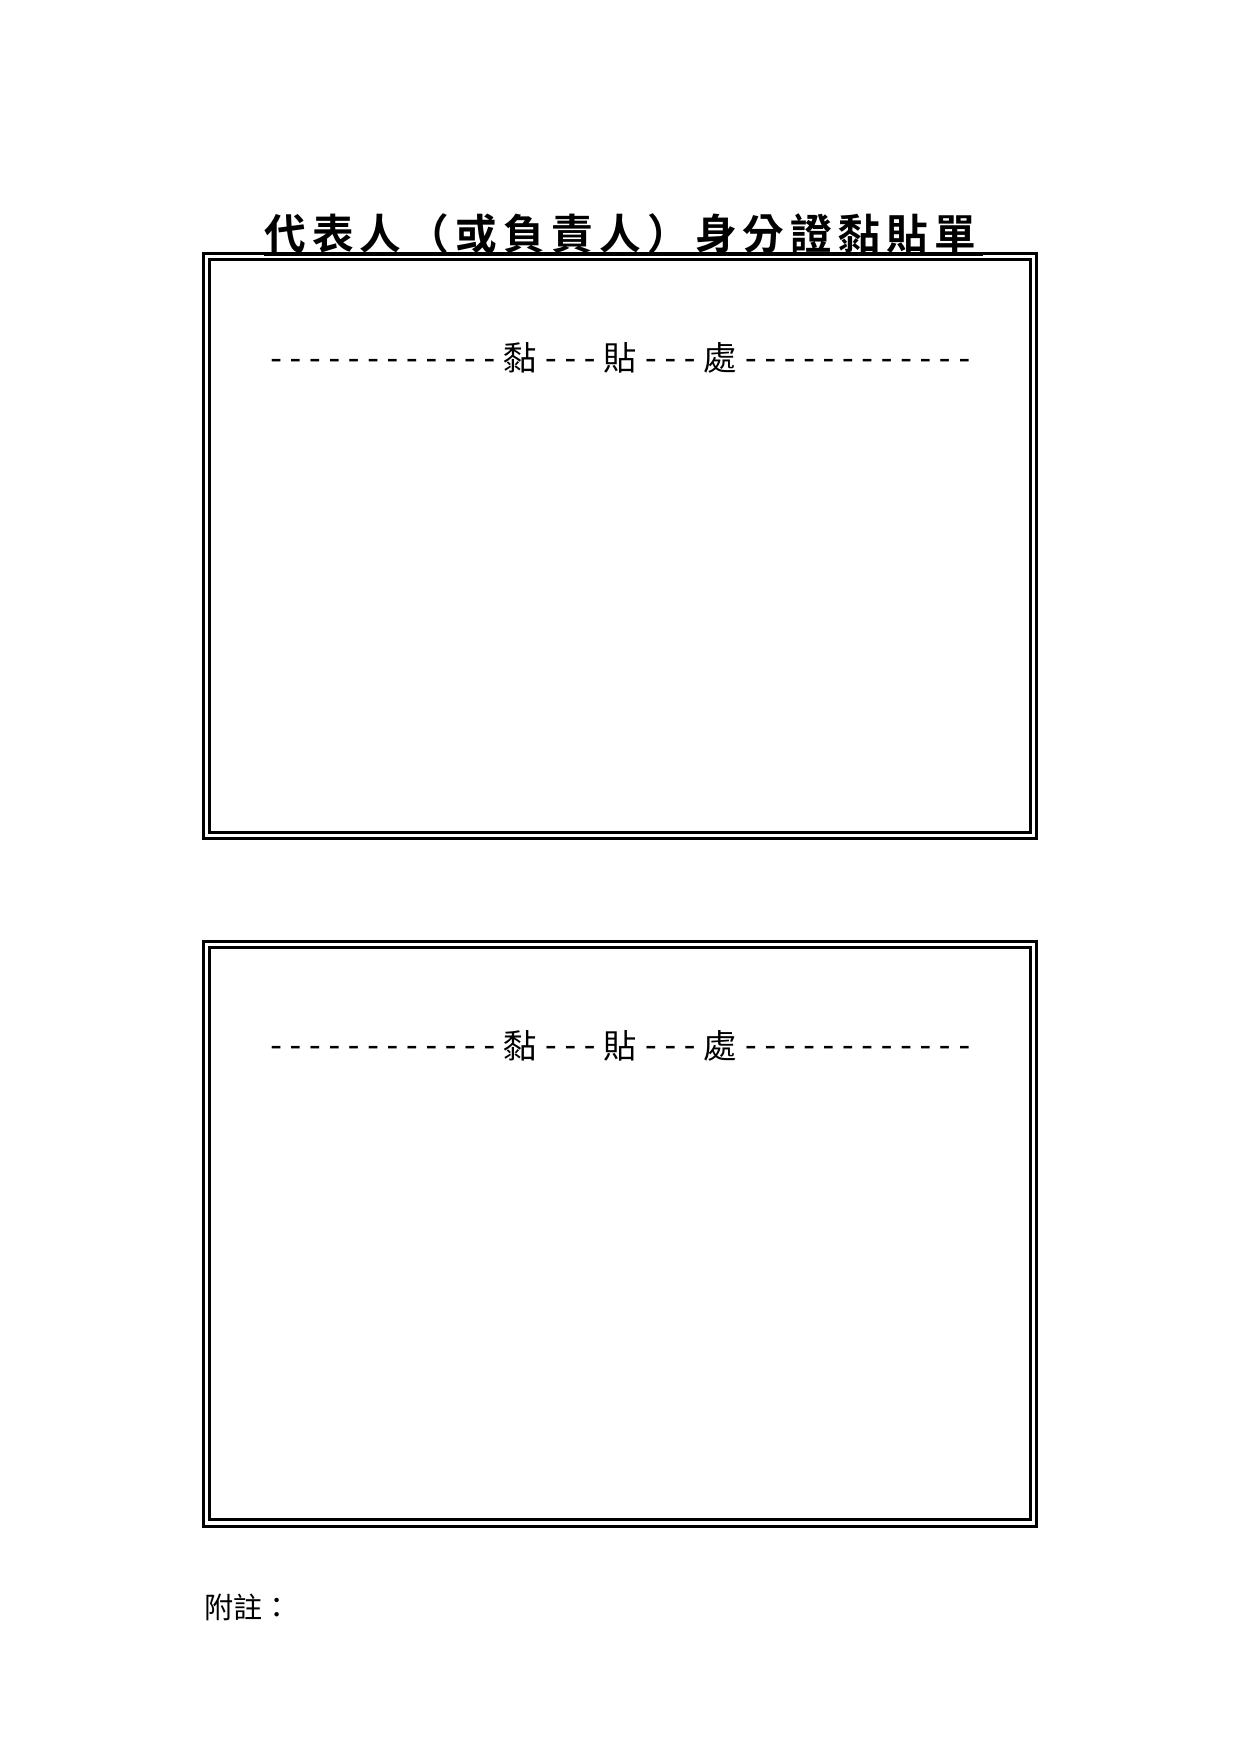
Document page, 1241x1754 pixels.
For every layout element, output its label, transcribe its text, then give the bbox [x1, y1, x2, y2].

text 代表人（或負責人）身分證黏貼單 [118, 189, 1122, 252]
table_header ------------黏---貼---處------------ （反面） [211, 949, 1029, 1518]
table_header ------------黏---貼---處------------ （反面） [207, 943, 1033, 1518]
table_header ------------黏---貼---處------------ （正面） [211, 261, 1029, 831]
text 附註： [118, 1564, 1122, 1627]
table_header ------------黏---貼---處------------ （正面） [207, 255, 1033, 831]
